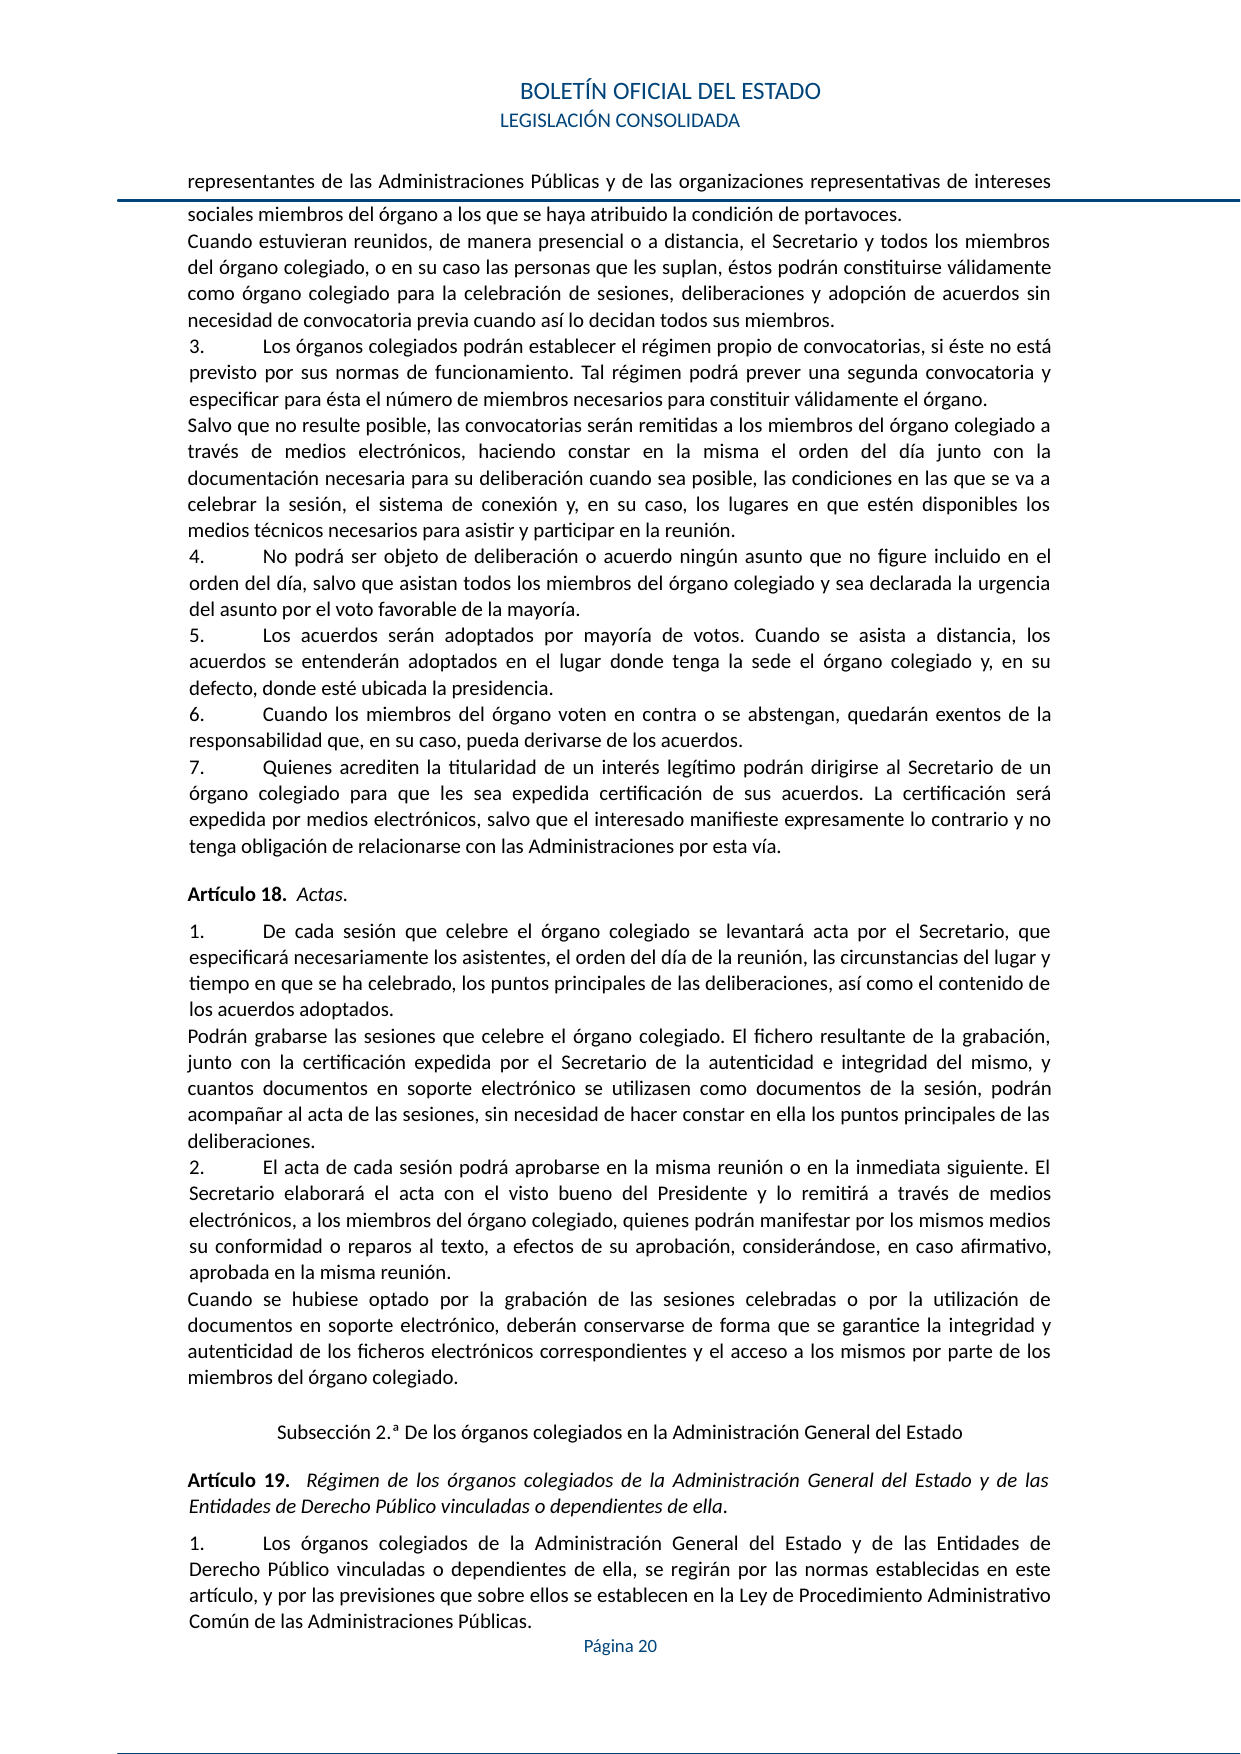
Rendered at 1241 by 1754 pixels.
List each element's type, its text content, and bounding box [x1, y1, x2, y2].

text Podrán grabarse las sesiones que celebre el órgano colegiado. El fichero resultante de la grabación, junto con la certificación expedida por el Secretario de la autenticidad e integridad del mismo, y cuantos documentos en soporte electrónico se utilizasen como documentos de la sesión, podrán acompañar al acta de las sesiones, sin necesidad de hacer constar en ella los puntos principales de las deliberaciones. [187, 1023, 1053, 1153]
list El acta de cada sesión podrá aprobarse en la misma reunión o en la inmediata siguiente. El Secretario elaborará el acta con el visto bueno del Presidente y lo remitirá a través de medios electrónicos, a los miembros del órgano colegiado, quienes podrán manifestar por los mismos medios su conformidad o reparos al texto, a efectos de su aprobación, considerándose, en caso afirmativo, aprobada en la misma reunión. [189, 1154, 1053, 1284]
list Los órganos colegiados de la Administración General del Estado y de las Entidades de Derecho Público vinculadas o dependientes de ella, se regirán por las normas establecidas en este artículo, y por las previsiones que sobre ellos se establecen en la Ley de Procedimiento Administrativo Común de las Administraciones Públicas. [189, 1530, 1053, 1634]
list No podrá ser objeto de deliberación o acuerdo ningún asunto que no figure incluido en el orden del día, salvo que asistan todos los miembros del órgano colegiado y sea declarada la urgencia del asunto por el voto favorable de la mayoría. [189, 544, 1053, 621]
list Cuando los miembros del órgano voten en contra o se abstengan, quedarán exentos de la responsabilidad que, en su caso, pueda derivarse de los acuerdos. [189, 702, 1053, 753]
text Subsección 2.ª De los órganos colegiados en la Administración General del Estado [189, 1419, 1051, 1444]
text Artículo 19. Régimen de los órganos colegiados de la Administración General del Estado y de las Entidades de Derecho Público vinculadas o dependientes de ella. [187, 1467, 1053, 1519]
text Salvo que no resulte posible, las convocatorias serán remitidas a los miembros del órgano colegiado a través de medios electrónicos, haciendo constar en la misma el orden del día junto con la documentación necesaria para su deliberación cuando sea posible, las condiciones en las que se va a celebrar la sesión, el sistema de conexión y, en su caso, los lugares en que estén disponibles los medios técnicos necesarios para asistir y participar en la reunión. [187, 412, 1053, 542]
list Los órganos colegiados podrán establecer el régimen propio de convocatorias, si éste no está previsto por sus normas de funcionamiento. Tal régimen podrá prever una segunda convocatoria y especificar para ésta el número de miembros necesarios para constituir válidamente el órgano. [189, 333, 1053, 411]
list De cada sesión que celebre el órgano colegiado se levantará acta por el Secretario, que especificará necesariamente los asistentes, el orden del día de la reunión, las circunstancias del lugar y tiempo en que se ha celebrado, los puntos principales de las deliberaciones, así como el contenido de los acuerdos adoptados. [189, 918, 1053, 1022]
text Artículo 18. Actas. [187, 882, 1152, 907]
list Los acuerdos serán adoptados por mayoría de votos. Cuando se asista a distancia, los acuerdos se entenderán adoptados en el lugar donde tenga la sede el órgano colegiado y, en su defecto, donde esté ubicada la presidencia. [189, 623, 1053, 700]
list Quienes acrediten la titularidad de un interés legítimo podrán dirigirse al Secretario de un órgano colegiado para que les sea expedida certificación de sus acuerdos. La certificación será expedida por medios electrónicos, salvo que el interesado manifieste expresamente lo contrario y no tenga obligación de relacionarse con las Administraciones por esta vía. [189, 754, 1053, 858]
text Cuando estuvieran reunidos, de manera presencial o a distancia, el Secretario y todos los miembros del órgano colegiado, o en su caso las personas que les suplan, éstos podrán constituirse válidamente como órgano colegiado para la celebración de sesiones, deliberaciones y adopción de acuerdos sin necesidad de convocatoria previa cuando así lo decidan todos sus miembros. [187, 228, 1053, 332]
text representantes de las Administraciones Públicas y de las organizaciones representativas de intereses [187, 168, 1053, 199]
text Cuando se hubiese optado por la grabación de las sesiones celebradas o por la utilización de documentos en soporte electrónico, deberán conservarse de forma que se garantice la integridad y autenticidad de los ficheros electrónicos correspondientes y el acceso a los mismos por parte de los miembros del órgano colegiado. [187, 1286, 1053, 1389]
text sociales miembros del órgano a los que se haya atribuido la condición de portavoces. [187, 202, 1053, 227]
